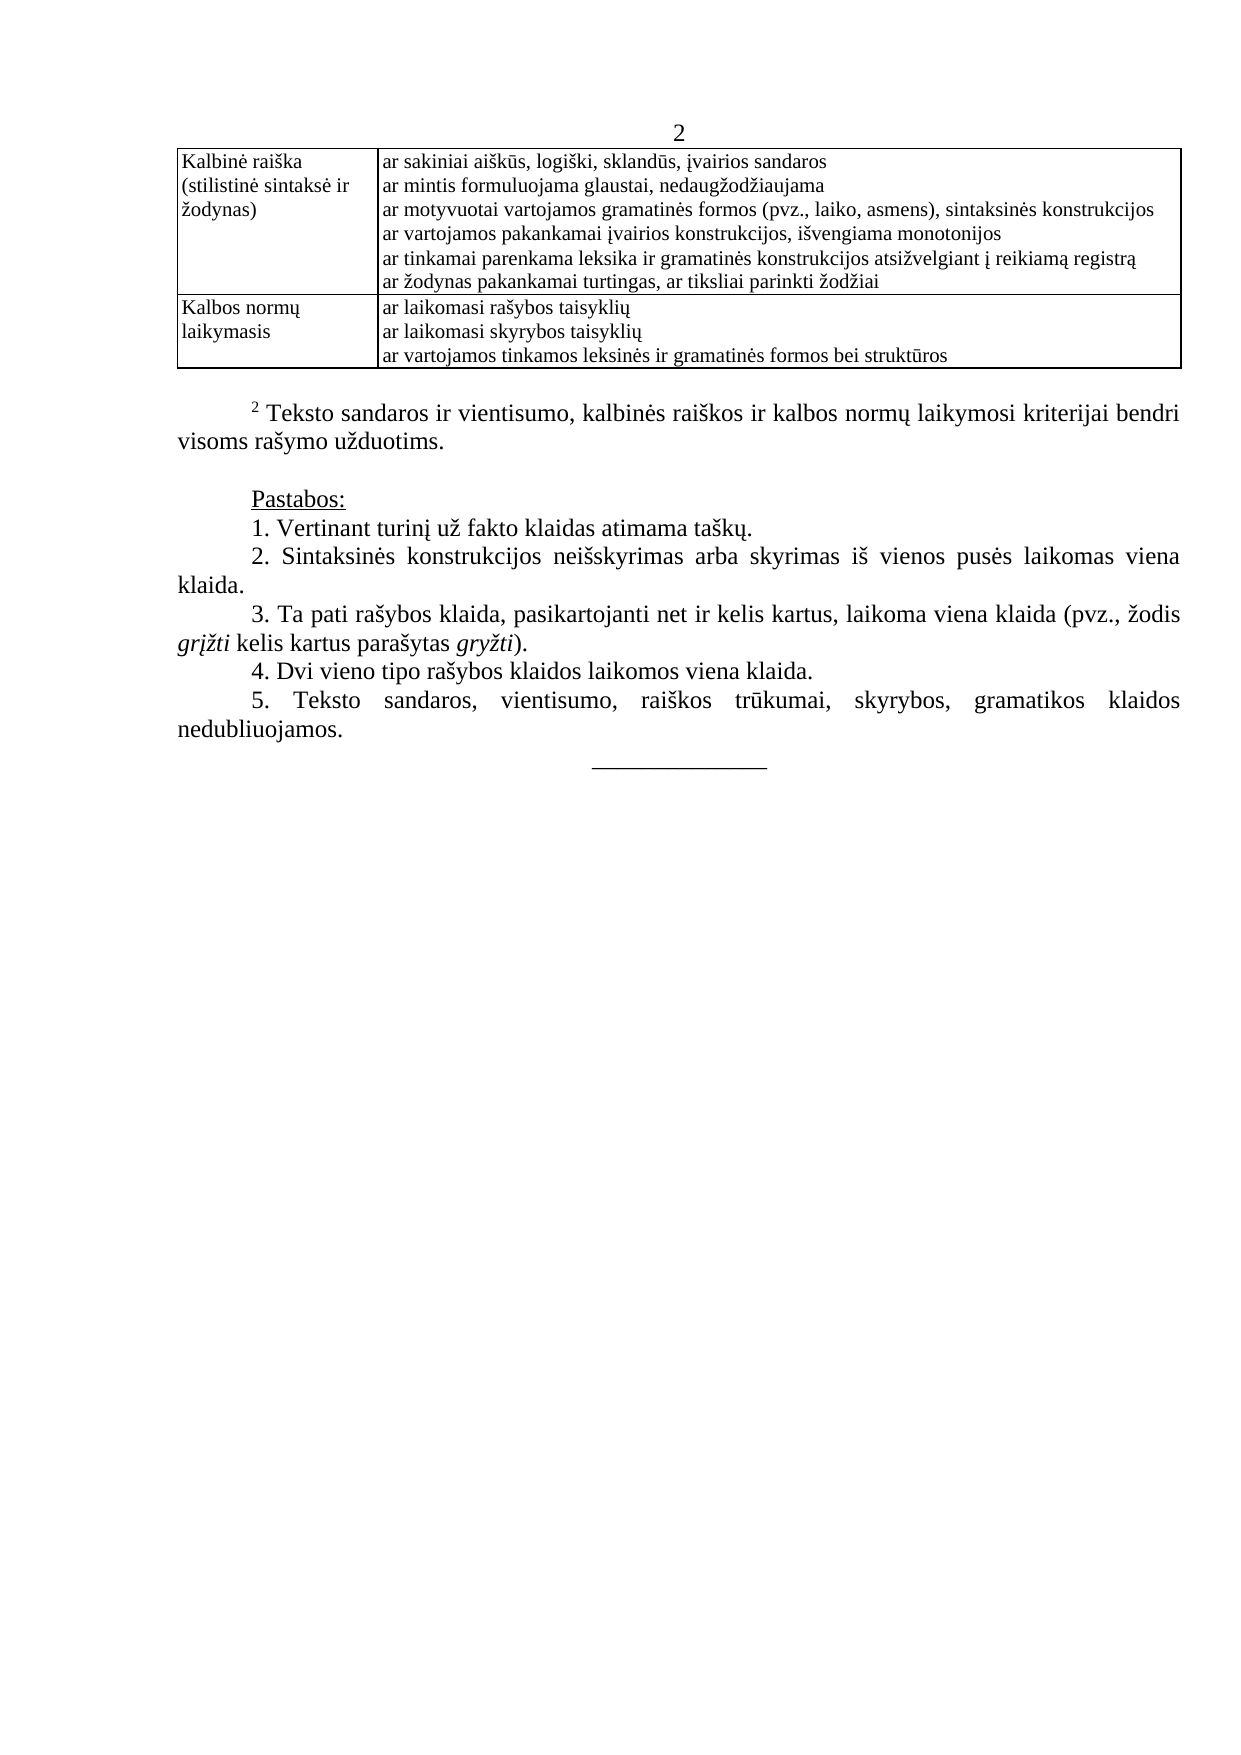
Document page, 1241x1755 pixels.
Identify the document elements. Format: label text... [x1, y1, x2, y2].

text 2 Teksto sandaros ir vientisumo, kalbinės raiškos ir kalbos normų laikymosi kriterijai bendri visoms rašymo užduotims. [177, 398, 1181, 455]
text ______________ [177, 743, 1181, 771]
text 2. Sintaksinės konstrukcijos neišskyrimas arba skyrimas iš vienos pusės laikomas viena klaida. [177, 541, 1181, 599]
text 3. Ta pati rašybos klaida, pasikartojanti net ir kelis kartus, laikoma viena klaida (pvz., žodis grįžti kelis kartus parašytas gryžti). [177, 599, 1181, 656]
text 4. Dvi vieno tipo rašybos klaidos laikomos viena klaida. [177, 656, 1181, 685]
text Pastabos: [177, 484, 1181, 513]
table_cell Kalbos normų laikymasis [178, 295, 377, 367]
text 1. Vertinant turinį už fakto klaidas atimama taškų. [177, 513, 1181, 541]
text 5. Teksto sandaros, vientisumo, raiškos trūkumai, skyrybos, gramatikos klaidos nedubliuojamos. [177, 685, 1181, 743]
table_cell Kalbinė raiška (stilistinė sintaksė ir žodynas) [178, 149, 377, 293]
